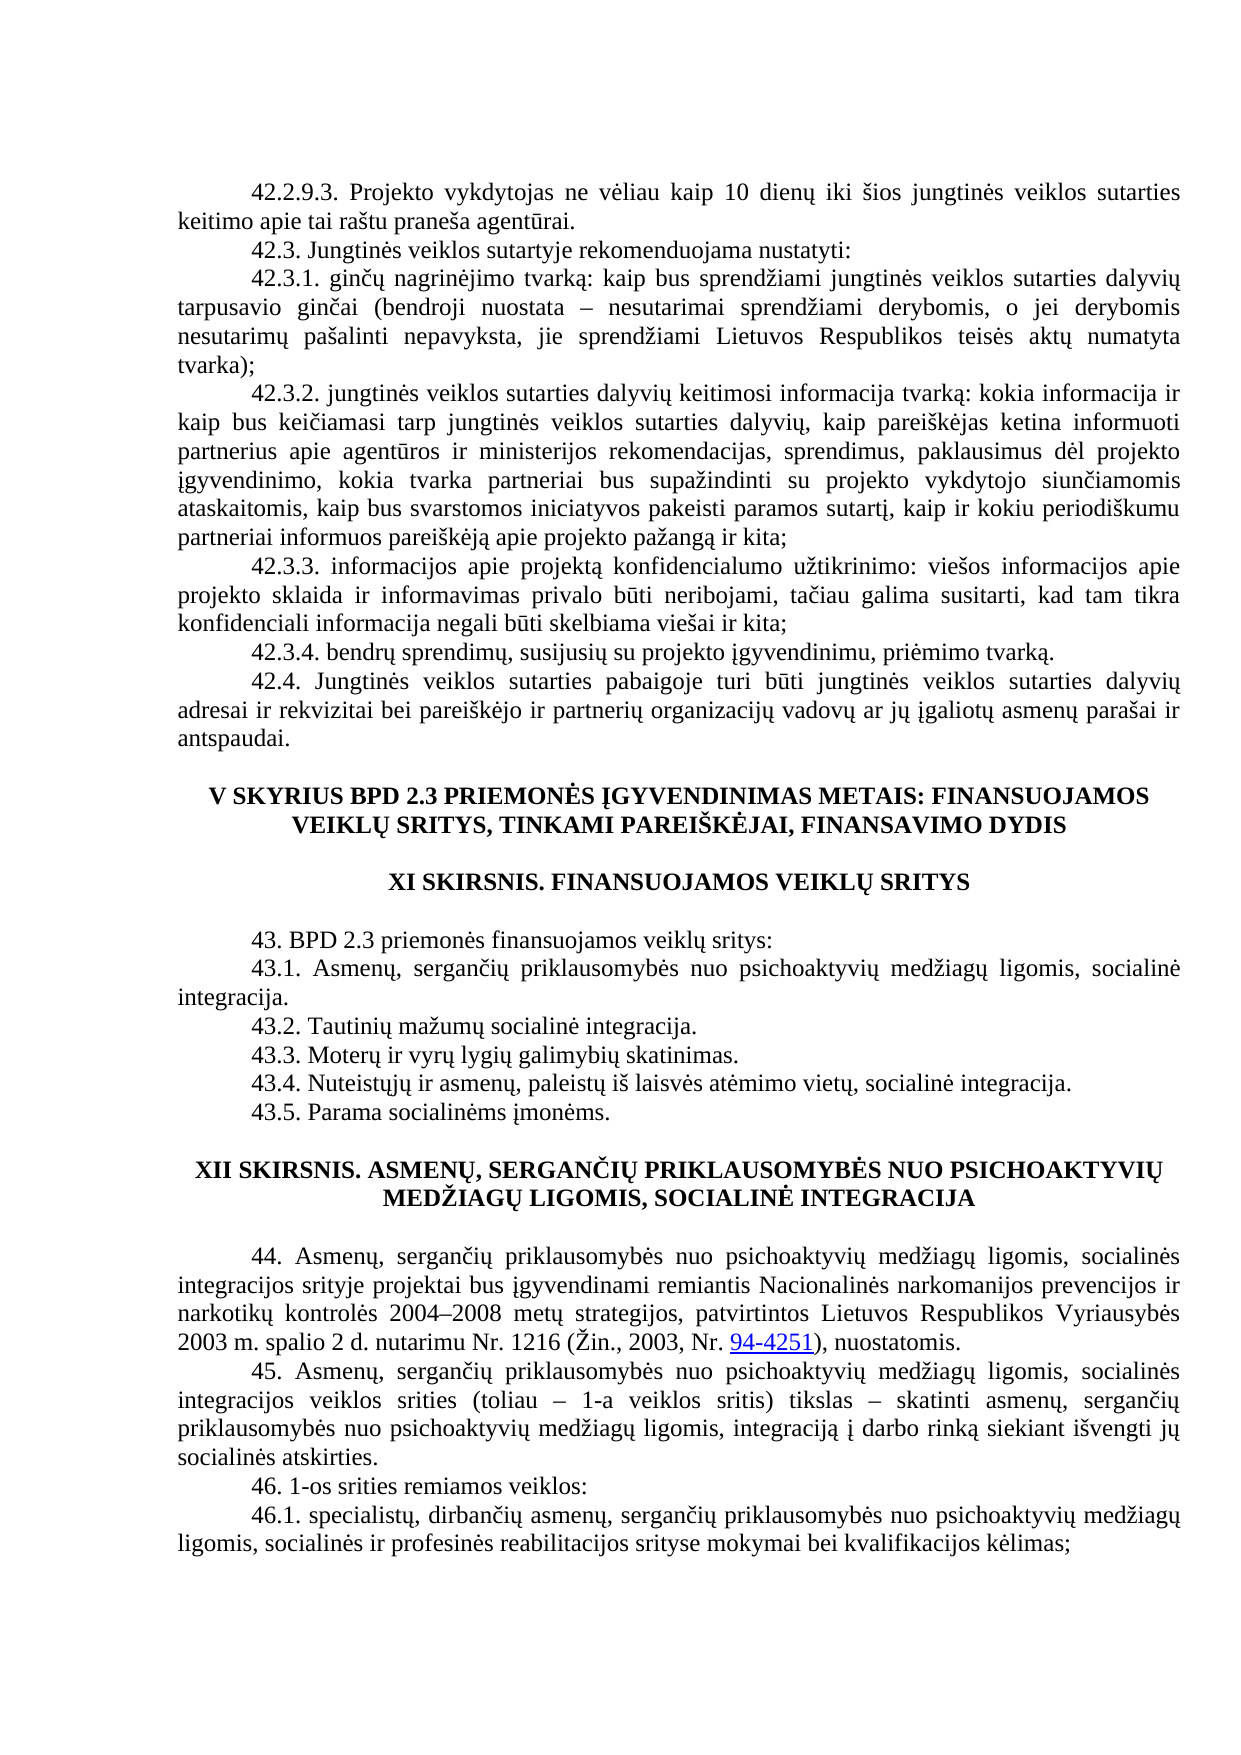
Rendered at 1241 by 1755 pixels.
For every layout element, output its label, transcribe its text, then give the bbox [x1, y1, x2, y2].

text XI SKIRSNIS. FINANSUOJAMOS VEIKLŲ SRITYS [177, 867, 1181, 896]
text XII SKIRSNIS. ASMENŲ, SERGANČIŲ PRIKLAUSOMYBĖS NUO PSICHOAKTYVIŲ MEDŽIAGŲ LIGOMIS, SOCIALINĖ INTEGRACIJA [177, 1155, 1181, 1212]
text 42.3.4. bendrų sprendimų, susijusių su projekto įgyvendinimu, priėmimo tvarką. [177, 637, 1181, 666]
text V SKYRIUS BPD 2.3 PRIEMONĖS ĮGYVENDINIMAS METAIS: FINANSUOJAMOS VEIKLŲ SRITYS, TINKAMI PAREIŠKĖJAI, FINANSAVIMO DYDIS [177, 781, 1181, 838]
text 42.3. Jungtinės veiklos sutartyje rekomenduojama nustatyti: [177, 235, 1181, 263]
text 46. 1-os srities remiamos veiklos: [177, 1471, 1181, 1500]
text 42.3.3. informacijos apie projektą konfidencialumo užtikrinimo: viešos informacijos apie projekto sklaida ir informavimas privalo būti neribojami, tačiau galima susitarti, kad tam tikra konfidenciali informacija negali būti skelbiama viešai ir kita; [177, 551, 1181, 637]
text 46.1. specialistų, dirbančių asmenų, sergančių priklausomybės nuo psichoaktyvių medžiagų ligomis, socialinės ir profesinės reabilitacijos srityse mokymai bei kvalifikacijos kėlimas; [177, 1500, 1181, 1557]
text 42.2.9.3. Projekto vykdytojas ne vėliau kaip 10 dienų iki šios jungtinės veiklos sutarties keitimo apie tai raštu praneša agentūrai. [177, 177, 1181, 235]
text 43.3. Moterų ir vyrų lygių galimybių skatinimas. [177, 1040, 1181, 1068]
text 43.5. Parama socialinėms įmonėms. [177, 1097, 1181, 1126]
text 43.1. Asmenų, sergančių priklausomybės nuo psichoaktyvių medžiagų ligomis, socialinė integracija. [177, 953, 1181, 1011]
text 42.4. Jungtinės veiklos sutarties pabaigoje turi būti jungtinės veiklos sutarties dalyvių adresai ir rekvizitai bei pareiškėjo ir partnerių organizacijų vadovų ar jų įgaliotų asmenų parašai ir antspaudai. [177, 666, 1181, 752]
text 42.3.2. jungtinės veiklos sutarties dalyvių keitimosi informacija tvarką: kokia informacija ir kaip bus keičiamasi tarp jungtinės veiklos sutarties dalyvių, kaip pareiškėjas ketina informuoti partnerius apie agentūros ir ministerijos rekomendacijas, sprendimus, paklausimus dėl projekto įgyvendinimo, kokia tvarka partneriai bus supažindinti su projekto vykdytojo siunčiamomis ataskaitomis, kaip bus svarstomos iniciatyvos pakeisti paramos sutartį, kaip ir kokiu periodiškumu partneriai informuos pareiškėją apie projekto pažangą ir kita; [177, 378, 1181, 551]
text 43.4. Nuteistųjų ir asmenų, paleistų iš laisvės atėmimo vietų, socialinė integracija. [177, 1068, 1181, 1097]
text 44. Asmenų, sergančių priklausomybės nuo psichoaktyvių medžiagų ligomis, socialinės integracijos srityje projektai bus įgyvendinami remiantis Nacionalinės narkomanijos prevencijos ir narkotikų kontrolės 2004–2008 metų strategijos, patvirtintos Lietuvos Respublikos Vyriausybės 2003 m. spalio 2 d. nutarimu Nr. 1216 (Žin., 2003, Nr. 94-4251), nuostatomis. [177, 1241, 1181, 1356]
text 42.3.1. ginčų nagrinėjimo tvarką: kaip bus sprendžiami jungtinės veiklos sutarties dalyvių tarpusavio ginčai (bendroji nuostata – nesutarimai sprendžiami derybomis, o jei derybomis nesutarimų pašalinti nepavyksta, jie sprendžiami Lietuvos Respublikos teisės aktų numatyta tvarka); [177, 263, 1181, 378]
text 45. Asmenų, sergančių priklausomybės nuo psichoaktyvių medžiagų ligomis, socialinės integracijos veiklos srities (toliau – 1-a veiklos sritis) tikslas – skatinti asmenų, sergančių priklausomybės nuo psichoaktyvių medžiagų ligomis, integraciją į darbo rinką siekiant išvengti jų socialinės atskirties. [177, 1356, 1181, 1471]
text 43.2. Tautinių mažumų socialinė integracija. [177, 1011, 1181, 1040]
text 43. BPD 2.3 priemonės finansuojamos veiklų sritys: [177, 925, 1181, 953]
